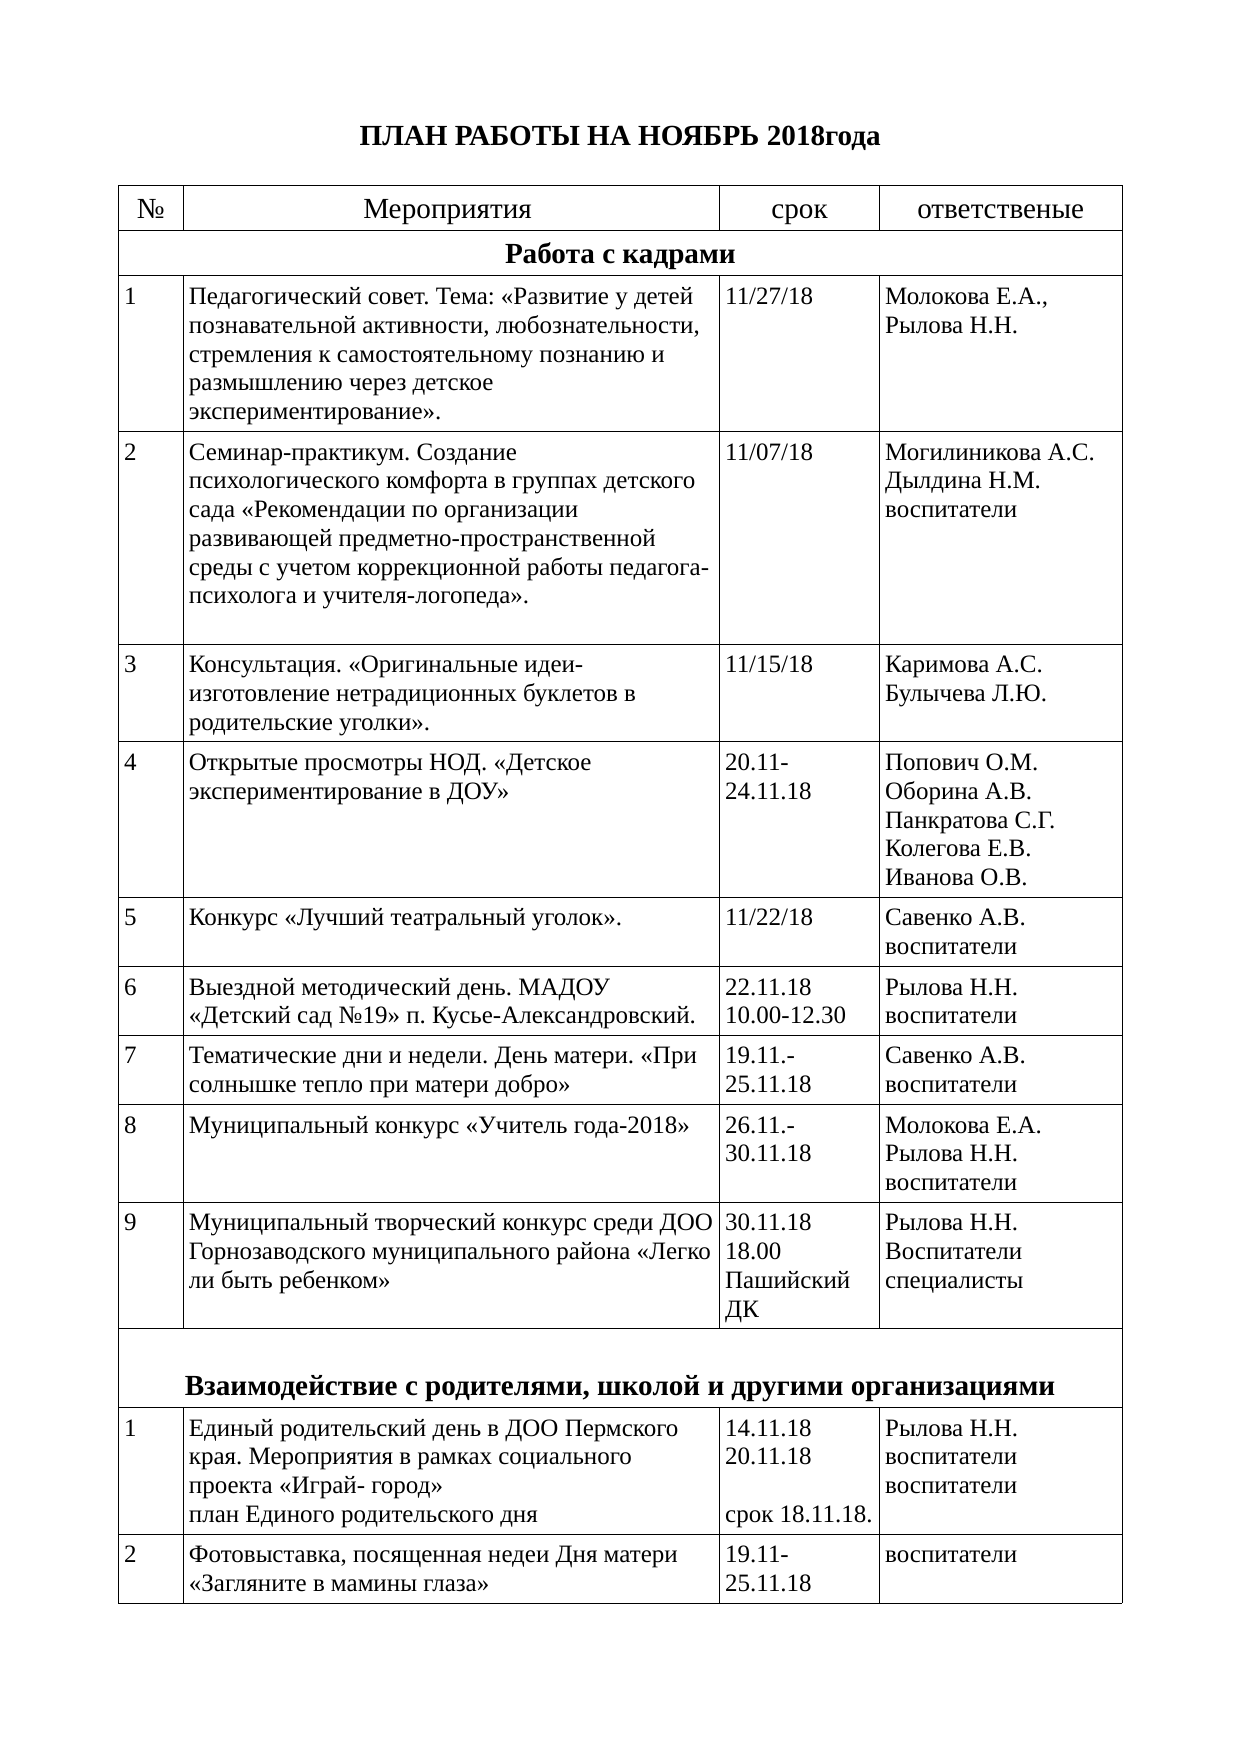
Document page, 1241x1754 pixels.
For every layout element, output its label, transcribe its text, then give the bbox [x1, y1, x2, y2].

table_cell Савенко А.В. воспитатели [880, 1036, 1122, 1104]
table_cell 14.11.18 20.11.18 срок 18.11.18. [720, 1408, 879, 1533]
table_cell Каримова А.С. Булычева Л.Ю. [880, 645, 1122, 741]
table_cell Работа с кадрами [119, 231, 1122, 275]
table_cell 5 [119, 898, 183, 966]
table_cell 7 [119, 1036, 183, 1104]
table_cell Рылова Н.Н. Воспитатели специалисты [880, 1203, 1122, 1328]
table_header ответственые [880, 186, 1122, 230]
table_cell 2 [119, 432, 183, 643]
table_cell 9 [119, 1203, 183, 1328]
table_cell 2 [119, 1535, 183, 1602]
table_cell Рылова Н.Н. воспитатели [880, 967, 1122, 1035]
table_cell Единый родительский день в ДОО Пермского края. Мероприятия в рамках социального проекта «Играй- город» план Единого родительского дня [184, 1408, 719, 1533]
table_cell 30.11.18 18.00 Пашийский ДК [720, 1203, 879, 1328]
table_cell 22.11.18 10.00-12.30 [720, 967, 879, 1035]
table_cell Муниципальный творческий конкурс среди ДОО Горнозаводского муниципального района «Легко ли быть ребенком» [184, 1203, 719, 1328]
table_header № [119, 186, 183, 230]
table_cell Взаимодействие с родителями, школой и другими организациями [119, 1329, 1122, 1407]
table_cell Молокова Е.А., Рылова Н.Н. [880, 276, 1122, 431]
table_cell 19.11-25.11.18 [720, 1535, 879, 1602]
table_cell Консультация. «Оригинальные идеи-изготовление нетрадиционных буклетов в родительские уголки». [184, 645, 719, 741]
table_cell 15.11.18 [720, 645, 879, 741]
table_cell Савенко А.В. воспитатели [880, 898, 1122, 966]
table_cell 6 [119, 967, 183, 1035]
table_cell 3 [119, 645, 183, 741]
table_header Мероприятия [184, 186, 719, 230]
text ПЛАН РАБОТЫ НА НОЯБРЬ 2018года [118, 118, 1122, 152]
table_cell Выездной методический день. МАДОУ «Детский сад №19» п. Кусье-Александровский. [184, 967, 719, 1035]
table_cell Педагогический совет. Тема: «Развитие у детей познавательной активности, любознательности, стремления к самостоятельному познанию и размышлению через детское экспериментирование». [184, 276, 719, 431]
table_cell Могилиникова А.С. Дылдина Н.М. воспитатели [880, 432, 1122, 643]
table_cell Муниципальный конкурс «Учитель года-2018» [184, 1105, 719, 1202]
table_cell Открытые просмотры НОД. «Детское экспериментирование в ДОУ» [184, 742, 719, 897]
table_cell Семинар-практикум. Создание психологического комфорта в группах детского сада «Рекомендации по организации развивающей предметно-пространственной среды с учетом коррекционной работы педагога-психолога и учителя-логопеда». [184, 432, 719, 643]
table_cell Попович О.М. Оборина А.В. Панкратова С.Г. Колегова Е.В. Иванова О.В. [880, 742, 1122, 897]
table_cell 07.11.18 [720, 432, 879, 643]
table_cell 26.11.-30.11.18 [720, 1105, 879, 1202]
table_cell Молокова Е.А. Рылова Н.Н. воспитатели [880, 1105, 1122, 1202]
table_cell 1 [119, 276, 183, 431]
table_cell 8 [119, 1105, 183, 1202]
table_cell Конкурс «Лучший театральный уголок». [184, 898, 719, 966]
table_cell 22.11.18 [720, 898, 879, 966]
table_cell 20.11-24.11.18 [720, 742, 879, 897]
table_cell воспитатели [880, 1535, 1122, 1602]
table_cell 27.11.18 [720, 276, 879, 431]
table_cell Тематические дни и недели. День матери. «При солнышке тепло при матери добро» [184, 1036, 719, 1104]
table_header срок [720, 186, 879, 230]
table_cell Рылова Н.Н. воспитатели воспитатели [880, 1408, 1122, 1533]
table_cell 4 [119, 742, 183, 897]
table_cell 19.11.-25.11.18 [720, 1036, 879, 1104]
table_cell Фотовыставка, посященная недеи Дня матери «Загляните в мамины глаза» [184, 1535, 719, 1602]
table_cell 1 [119, 1408, 183, 1533]
